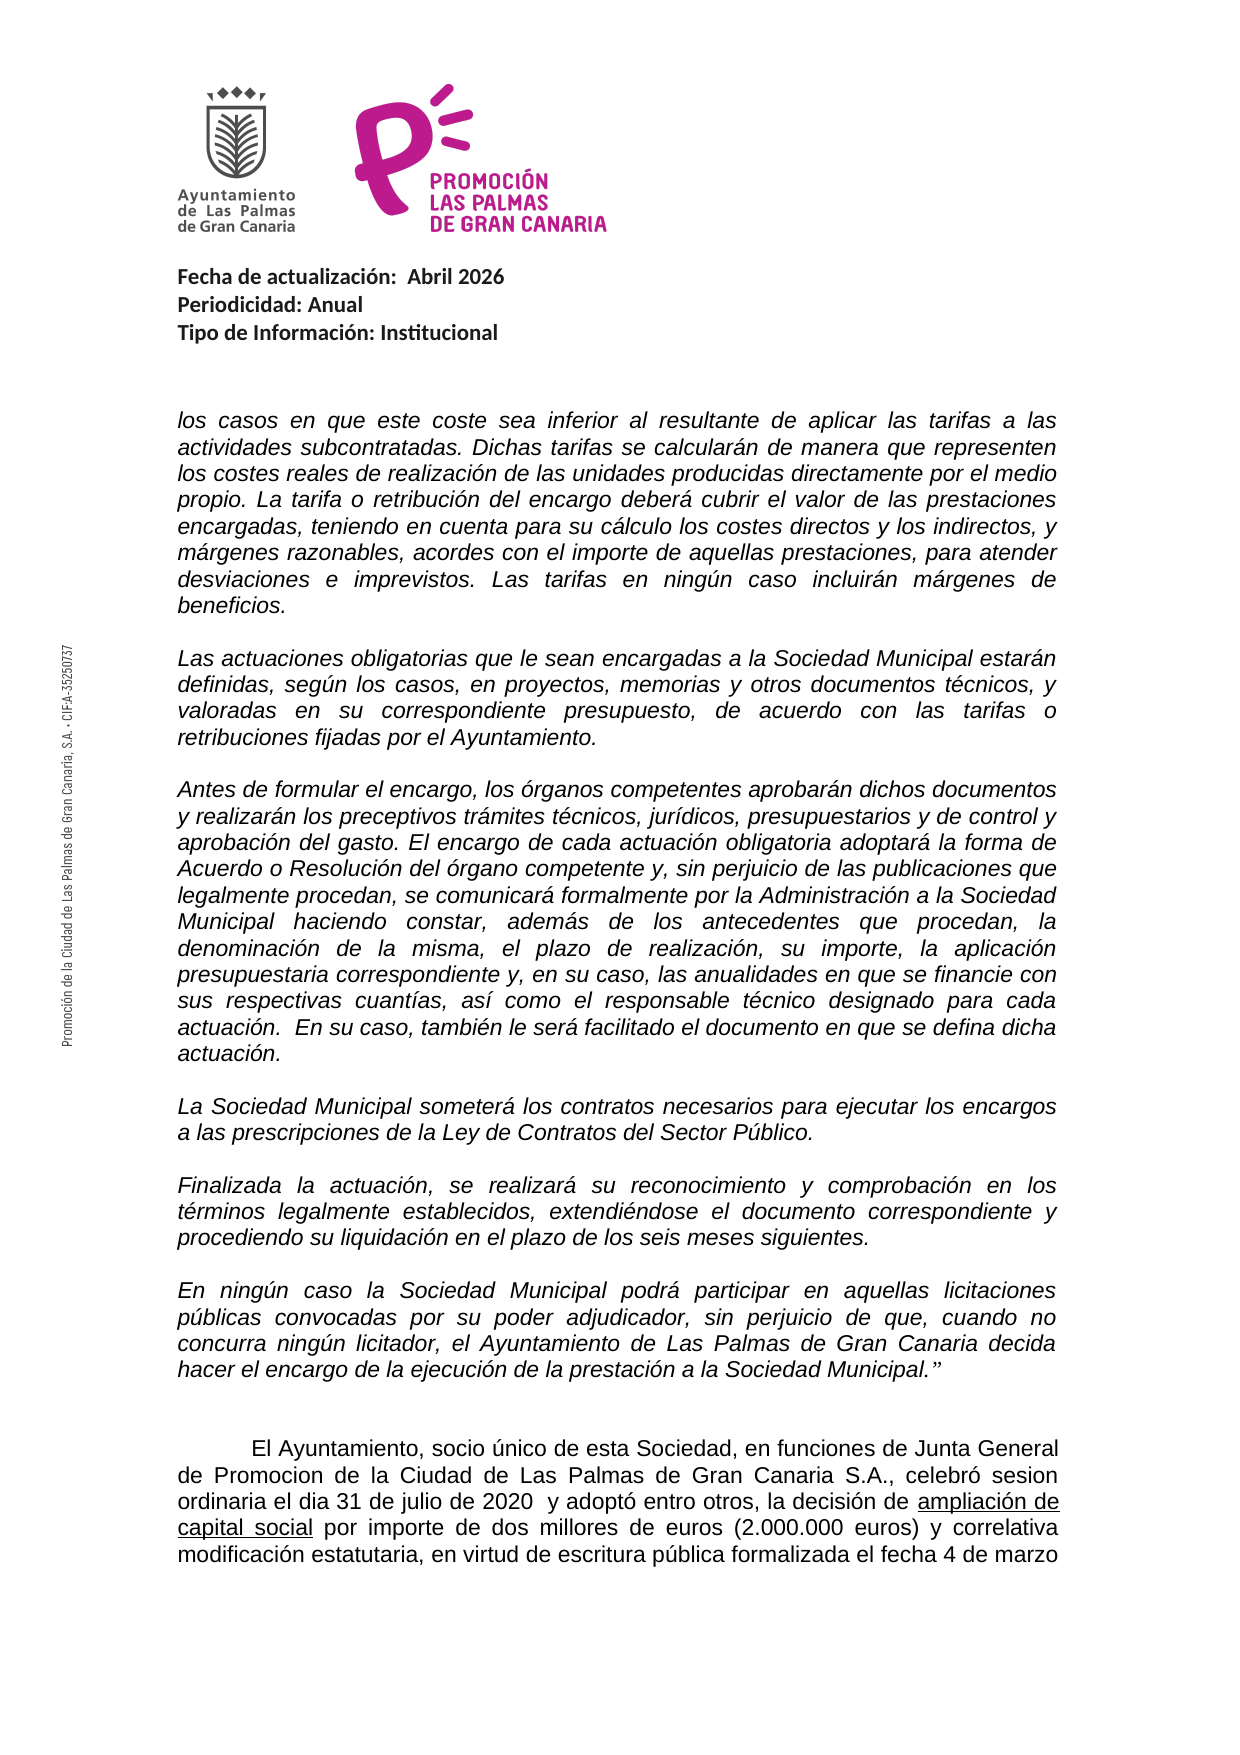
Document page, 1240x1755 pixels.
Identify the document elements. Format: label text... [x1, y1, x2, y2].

text Finalizada la actuación, se realizará su reconocimiento y comprobación en los términos legalmente establecidos, extendiéndose el documento correspondiente y procediendo su liquidación en el plazo de los seis meses siguientes. [177, 1172, 1059, 1251]
text En ningún caso la Sociedad Municipal podrá participar en aquellas licitaciones públicas convocadas por su poder adjudicador, sin perjuicio de que, cuando no concurra ningún licitador, el Ayuntamiento de Las Palmas de Gran Canaria decida hacer el encargo de la ejecución de la prestación a la Sociedad Municipal.” [177, 1277, 1059, 1383]
text El Ayuntamiento, socio único de esta Sociedad, en funciones de Junta General de Promocion de la Ciudad de Las Palmas de Gran Canaria S.A., celebró sesion ordinaria el dia 31 de julio de 2020 y adoptó entro otros, la decisión de ampliación de capital social por importe de dos millores de euros (2.000.000 euros) y correlativa modificación estatutaria, en virtud de escritura pública formalizada el fecha 4 de marzo [177, 1435, 1059, 1567]
text los casos en que este coste sea inferior al resultante de aplicar las tarifas a las actividades subcontratadas. Dichas tarifas se calcularán de manera que representen los costes reales de realización de las unidades producidas directamente por el medio propio. La tarifa o retribución del encargo deberá cubrir el valor de las prestaciones encargadas, teniendo en cuenta para su cálculo los costes directos y los indirectos, y márgenes razonables, acordes con el importe de aquellas prestaciones, para atender desviaciones e imprevistos. Las tarifas en ningún caso incluirán márgenes de beneficios. [177, 407, 1059, 618]
text La Sociedad Municipal someterá los contratos necesarios para ejecutar los encargos a las prescripciones de la Ley de Contratos del Sector Público. [177, 1093, 1059, 1145]
text Antes de formular el encargo, los órganos competentes aprobarán dichos documentos y realizarán los preceptivos trámites técnicos, jurídicos, presupuestarios y de control y aprobación del gasto. El encargo de cada actuación obligatoria adoptará la forma de Acuerdo o Resolución del órgano competente y, sin perjuicio de las publicaciones que legalmente procedan, se comunicará formalmente por la Administración a la Sociedad Municipal haciendo constar, además de los antecedentes que procedan, la denominación de la misma, el plazo de realización, su importe, la aplicación presupuestaria correspondiente y, en su caso, las anualidades en que se financie con sus respectivas cuantías, así como el responsable técnico designado para cada actuación. En su caso, también le será facilitado el documento en que se defina dicha actuación. [177, 776, 1059, 1066]
text Las actuaciones obligatorias que le sean encargadas a la Sociedad Municipal estarán definidas, según los casos, en proyectos, memorias y otros documentos técnicos, y valoradas en su correspondiente presupuesto, de acuerdo con las tarifas o retribuciones fijadas por el Ayuntamiento. [177, 644, 1059, 750]
